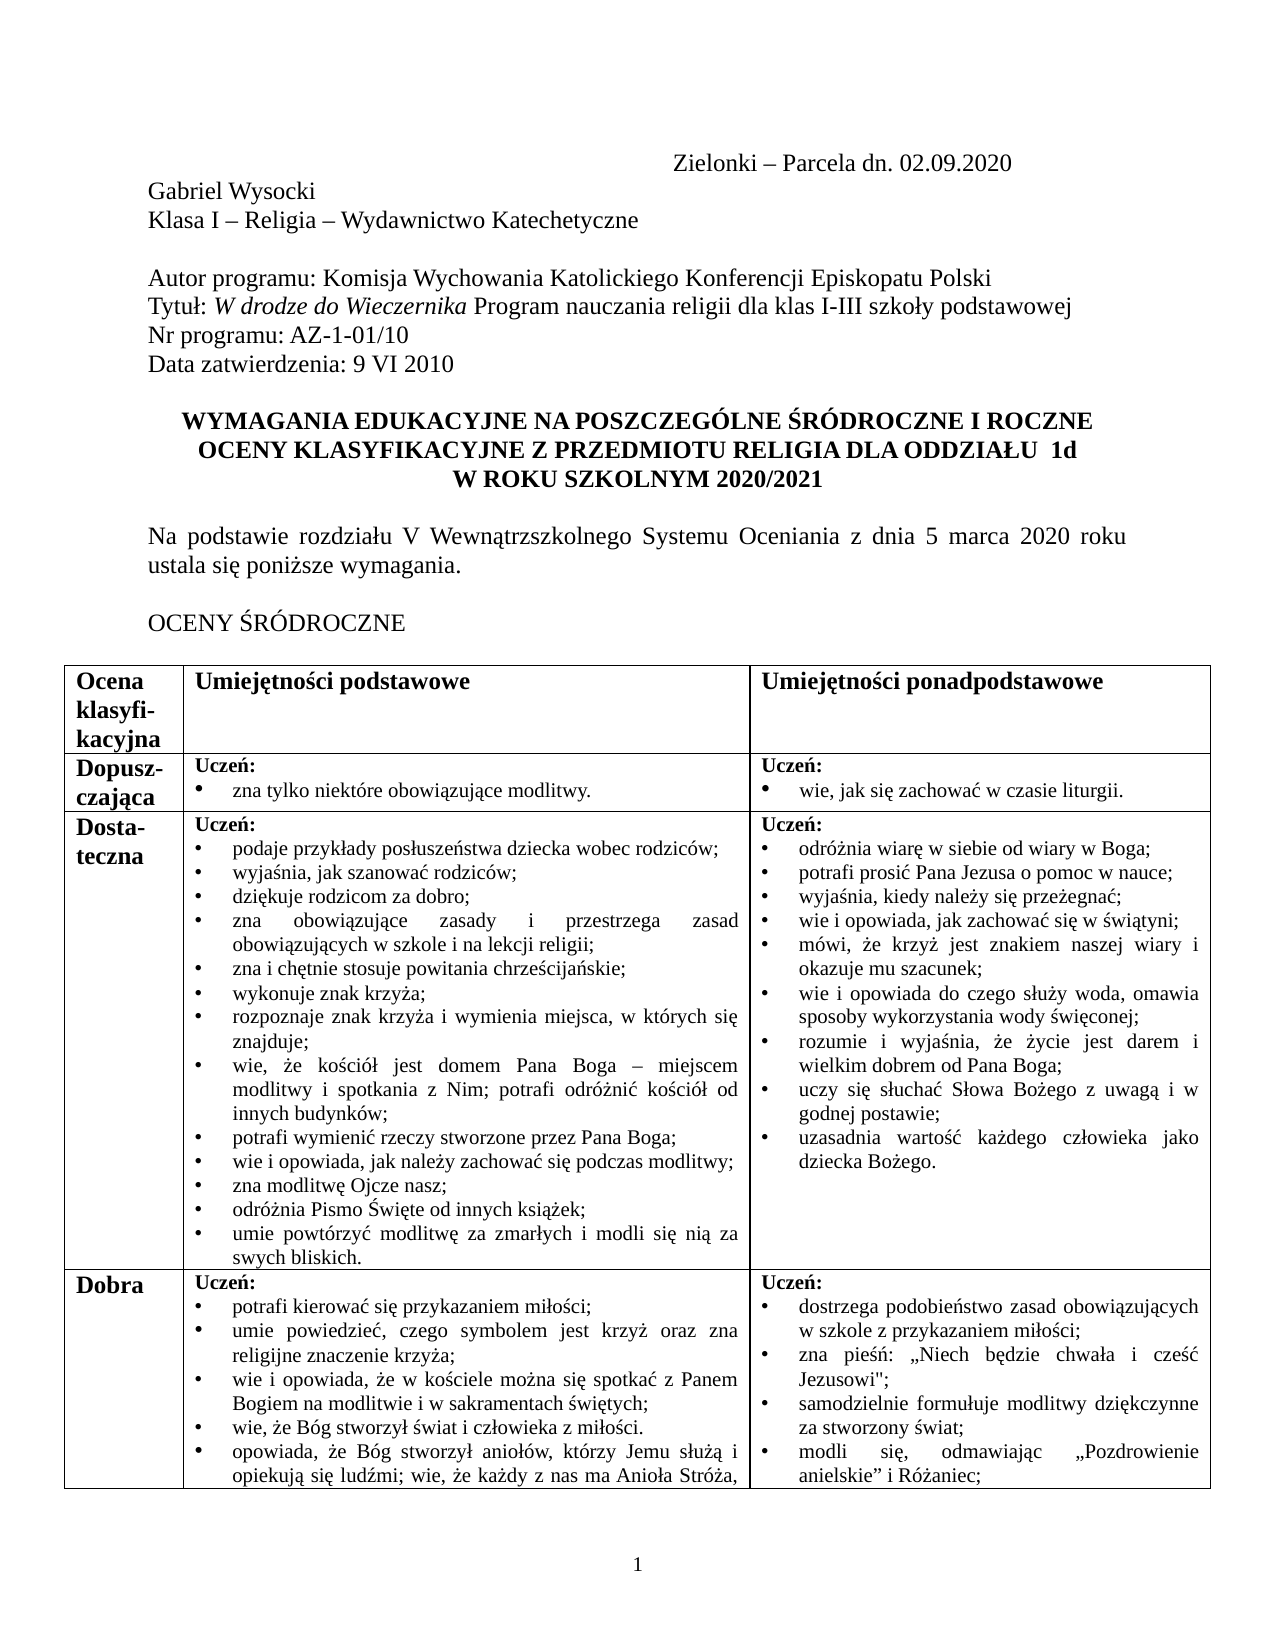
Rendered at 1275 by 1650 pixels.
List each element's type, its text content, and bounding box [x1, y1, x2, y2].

text OCENY ŚRÓDROCZNE [148, 608, 1127, 636]
text Klasa I – Religia – Wydawnictwo Katechetyczne [148, 205, 1127, 234]
text Nr programu: AZ-1-01/10 [148, 320, 1127, 349]
table_cell Uczeń: wie, jak się zachować w czasie liturgii. [751, 754, 1210, 811]
table_cell Dosta-teczna [65, 812, 183, 1269]
table_header Umiejętności ponadpodstawowe [751, 666, 1210, 752]
text Tytuł: W drodze do Wieczernika Program nauczania religii dla klas I-III szkoły podstawowej [148, 291, 1127, 320]
table_cell Uczeń: odróżnia wiarę w siebie od wiary w Boga; potrafi prosić Pana Jezusa o pomoc w nauce; wyjaśnia, kiedy należy się przeżegnać; wie i opowiada, jak zachować się w świątyni; mówi, że krzyż jest znakiem naszej wiary i okazuje mu szacunek; wie i opowiada do czego służy woda, omawia sposoby wykorzystania wody święconej; rozumie i wyjaśnia, że życie jest darem i wielkim dobrem od Pana Boga; uczy się słuchać Słowa Bożego z uwagą i w godnej postawie; uzasadnia wartość każdego człowieka jako dziecka Bożego. [751, 812, 1210, 1269]
table_cell Uczeń: dostrzega podobieństwo zasad obowiązujących w szkole z przykazaniem miłości; zna pieśń: „Niech będzie chwała i cześć Jezusowi"; samodzielnie formułuje modlitwy dziękczynne za stworzony świat; modli się, odmawiając „Pozdrowienie anielskie” i Różaniec; odróżnia Boże stworzenia od tego, co wykonał człowiek; wie, że Bóg pragnie, abyśmy opiekowali się światem i dbali o jego piękno; wie, że dobro pochodzi od Boga, a zło od szatana (wie, kto jest sprawcą grzechu); rozumie, że człowiek został stworzony by czynić dobro, ale sam wybrał czynienie zła; wymienia przejawy dobra i zła w świecie, odróżnia dobro od zła; rozumie, że modlitwa jest spotkaniem z Panem Bogiem, podczas której możemy przepraszać, prosić, dziękować; że Bóg pragnie z nami rozmawiać; umie wskazać, którego dnia Jezus zmartwychwstał; podaje przykłady, jak można naśladować świętych; modli się o świętość dla siebie i innych; wyjaśnia, dlaczego odwiedzamy cmentarz i jakie znaczenie mają krzyż i rzeczy stawiane na grobie; wymienia jakie uczynki, postawy prowadzą do szczęścia wiecznego, a jakie od niego oddalają; wyjaśnia, czym jest bezinteresowność; potrafi wyjaśnić, na pamiątkę jakiego wydarzenia obchodzimy Wigilię; wie i wyjaśnia, jakie jest znaczenie narodzenia Pana Jezusa w ubogiej stajence potrafi śpiewać wybraną kolędę. [751, 1270, 1210, 1487]
table_cell Dobra [65, 1270, 183, 1487]
text Na podstawie rozdziału V Wewnątrzszkolnego Systemu Oceniania z dnia 5 marca 2020 roku ustala się poniższe wymagania. [148, 521, 1127, 579]
text WYMAGANIA EDUKACYJNE NA POSZCZEGÓLNE ŚRÓDROCZNE I ROCZNE [148, 406, 1127, 435]
table_header Ocena klasyfi-kacyjna [65, 666, 183, 752]
table_cell Uczeń: potrafi kierować się przykazaniem miłości; umie powiedzieć, czego symbolem jest krzyż oraz zna religijne znaczenie krzyża; wie i opowiada, że w kościele można się spotkać z Panem Bogiem na modlitwie i w sakramentach świętych; wie, że Bóg stworzył świat i człowieka z miłości. opowiada, że Bóg stworzył aniołów, którzy Jemu służą i opiekują się ludźmi; wie, że każdy z nas ma Anioła Stróża, [184, 1270, 749, 1487]
text Gabriel Wysocki [148, 176, 1127, 205]
table_cell Uczeń: zna tylko niektóre obowiązujące modlitwy. [184, 754, 749, 811]
text W ROKU SZKOLNYM 2020/2021 [148, 464, 1127, 493]
table_cell Dopusz-czająca [65, 754, 183, 811]
table_header Umiejętności podstawowe [184, 666, 749, 752]
text Data zatwierdzenia: 9 VI 2010 [148, 349, 1127, 378]
text Autor programu: Komisja Wychowania Katolickiego Konferencji Episkopatu Polski [148, 263, 1127, 291]
text Zielonki – Parcela dn. 02.09.2020 [148, 148, 1127, 176]
text OCENY KLASYFIKACYJNE Z PRZEDMIOTU RELIGIA DLA ODDZIAŁU 1d [148, 435, 1127, 464]
table_cell Uczeń: podaje przykłady posłuszeństwa dziecka wobec rodziców; wyjaśnia, jak szanować rodziców; dziękuje rodzicom za dobro; zna obowiązujące zasady i przestrzega zasad obowiązujących w szkole i na lekcji religii; zna i chętnie stosuje powitania chrześcijańskie; wykonuje znak krzyża; rozpoznaje znak krzyża i wymienia miejsca, w których się znajduje; wie, że kościół jest domem Pana Boga – miejscem modlitwy i spotkania z Nim; potrafi odróżnić kościół od innych budynków; potrafi wymienić rzeczy stworzone przez Pana Boga; wie i opowiada, jak należy zachować się podczas modlitwy; zna modlitwę Ojcze nasz; odróżnia Pismo Święte od innych książek; umie powtórzyć modlitwę za zmarłych i modli się nią za swych bliskich. [184, 812, 749, 1269]
